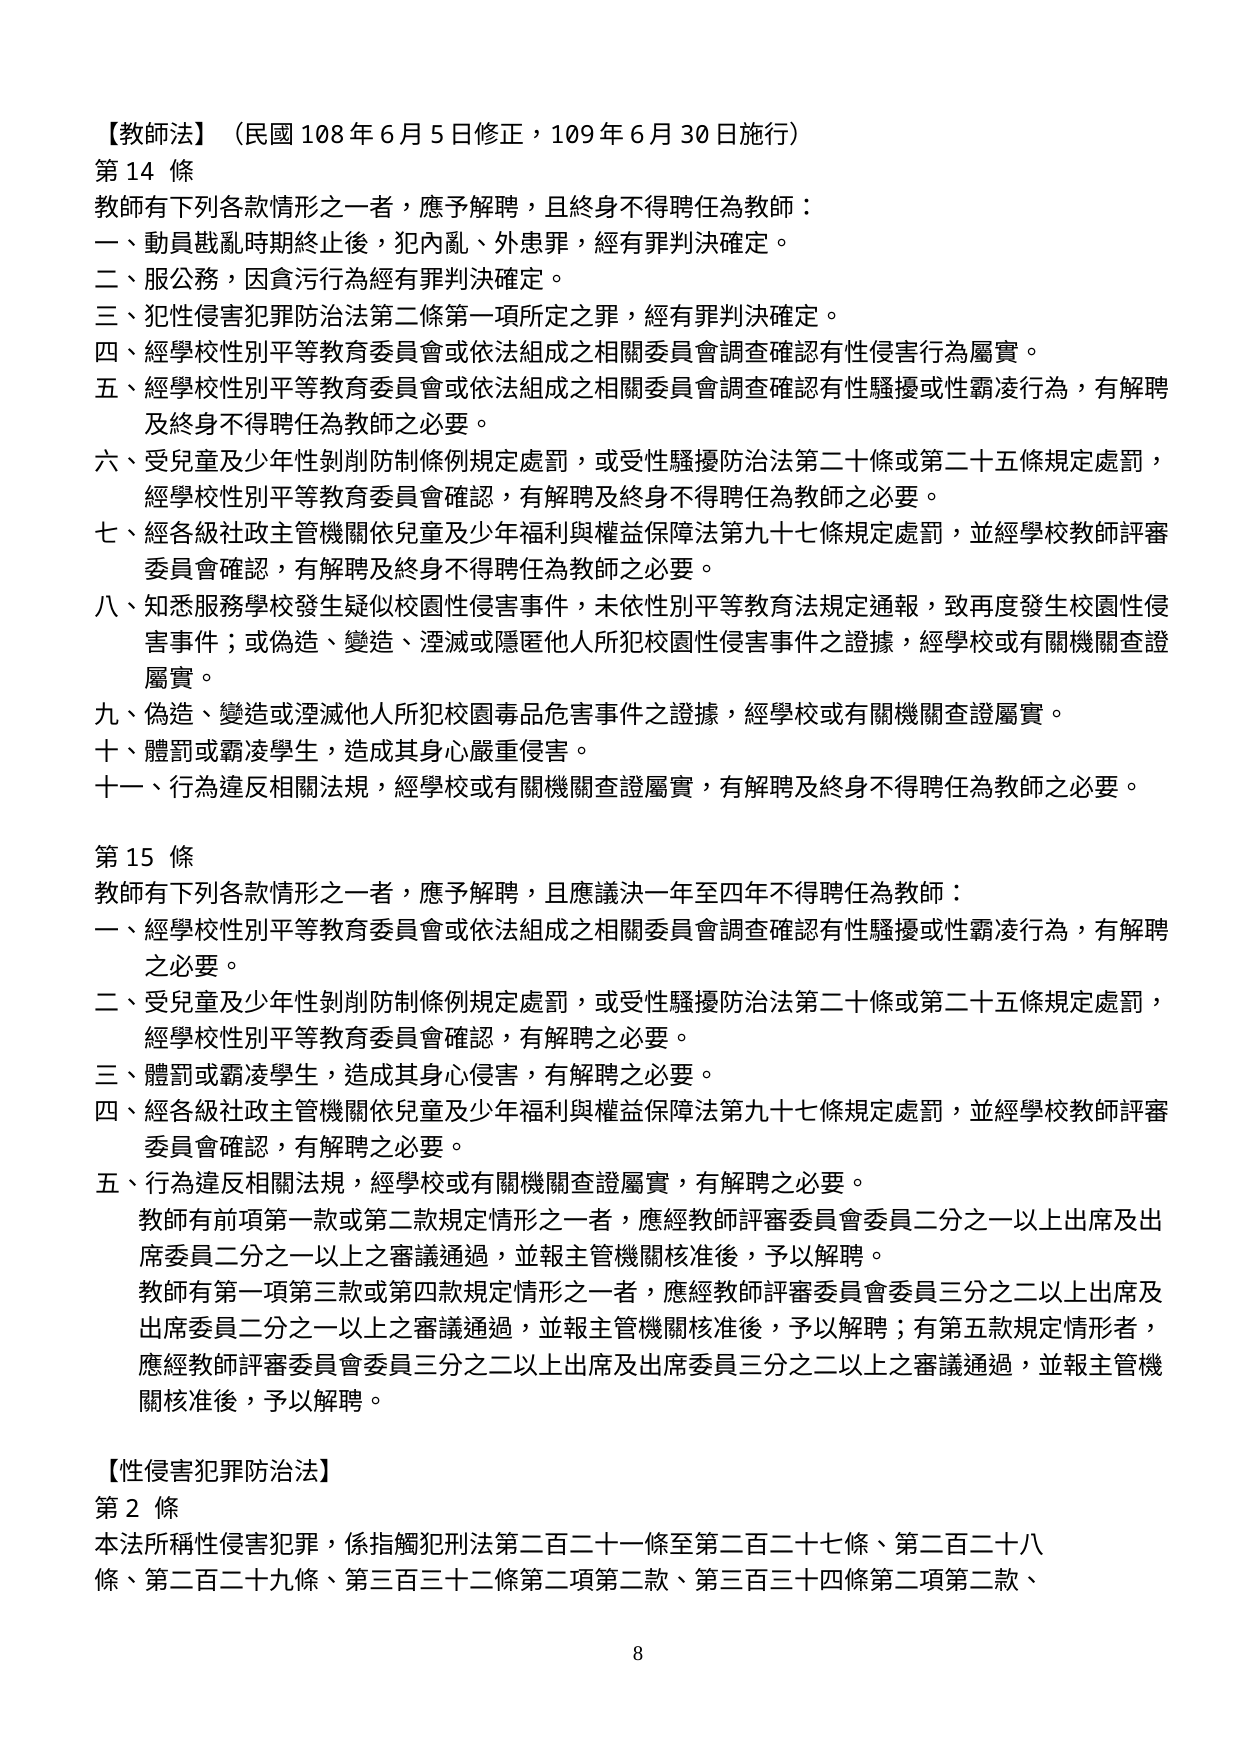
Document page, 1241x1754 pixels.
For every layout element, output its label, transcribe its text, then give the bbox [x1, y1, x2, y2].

text 十、體罰或霸凌學生，造成其身心嚴重侵害。 [94, 731, 1181, 767]
text 第14 條 [94, 151, 1181, 187]
text 七、經各級社政主管機關依兒童及少年福利與權益保障法第九十七條規定處罰，並經學校教師評審委員會確認，有解聘及終身不得聘任為教師之必要。 [94, 514, 1181, 586]
text 條、第二百二十九條、第三百三十二條第二項第二款、第三百三十四條第二項第二款、 [94, 1561, 1181, 1597]
text 六、受兒童及少年性剝削防制條例規定處罰，或受性騷擾防治法第二十條或第二十五條規定處罰，經學校性別平等教育委員會確認，有解聘及終身不得聘任為教師之必要。 [94, 441, 1181, 514]
text 本法所稱性侵害犯罪，係指觸犯刑法第二百二十一條至第二百二十七條、第二百二十八 [94, 1524, 1181, 1561]
text 【性侵害犯罪防治法】 [94, 1452, 1181, 1488]
text 一、動員戡亂時期終止後，犯內亂、外患罪，經有罪判決確定。 [94, 224, 1181, 260]
text 五、經學校性別平等教育委員會或依法組成之相關委員會調查確認有性騷擾或性霸凌行為，有解聘及終身不得聘任為教師之必要。 [94, 369, 1181, 441]
text 三、體罰或霸凌學生，造成其身心侵害，有解聘之必要。 [94, 1055, 1181, 1091]
text 五、行為違反相關法規，經學校或有關機關查證屬實，有解聘之必要。 [95, 1164, 1181, 1200]
text 教師有下列各款情形之一者，應予解聘，且終身不得聘任為教師： [94, 187, 1181, 224]
text 三、犯性侵害犯罪防治法第二條第一項所定之罪，經有罪判決確定。 [94, 296, 1181, 332]
text 教師有下列各款情形之一者，應予解聘，且應議決一年至四年不得聘任為教師： [94, 874, 1181, 910]
text 二、服公務，因貪污行為經有罪判決確定。 [94, 260, 1181, 296]
text 八、知悉服務學校發生疑似校園性侵害事件，未依性別平等教育法規定通報，致再度發生校園性侵害事件；或偽造、變造、湮滅或隱匿他人所犯校園性侵害事件之證據，經學校或有關機關查證屬實。 [94, 586, 1181, 695]
text 教師有前項第一款或第二款規定情形之一者，應經教師評審委員會委員二分之一以上出席及出席委員二分之一以上之審議通過，並報主管機關核准後，予以解聘。 [139, 1200, 1181, 1273]
text 第2 條 [94, 1488, 1181, 1524]
text 第15 條 [94, 838, 1181, 874]
text 九、偽造、變造或湮滅他人所犯校園毒品危害事件之證據，經學校或有關機關查證屬實。 [94, 695, 1181, 731]
text 四、經各級社政主管機關依兒童及少年福利與權益保障法第九十七條規定處罰，並經學校教師評審委員會確認，有解聘之必要。 [94, 1091, 1181, 1164]
text 【教師法】（民國108年6月5日修正，109年6月30日施行） [94, 115, 1181, 151]
text 二、受兒童及少年性剝削防制條例規定處罰，或受性騷擾防治法第二十條或第二十五條規定處罰，經學校性別平等教育委員會確認，有解聘之必要。 [94, 983, 1181, 1055]
text 四、經學校性別平等教育委員會或依法組成之相關委員會調查確認有性侵害行為屬實。 [94, 332, 1181, 369]
text 十一、行為違反相關法規，經學校或有關機關查證屬實，有解聘及終身不得聘任為教師之必要。 [94, 767, 1181, 804]
text 一、經學校性別平等教育委員會或依法組成之相關委員會調查確認有性騷擾或性霸凌行為，有解聘之必要。 [94, 910, 1181, 983]
text 教師有第一項第三款或第四款規定情形之一者，應經教師評審委員會委員三分之二以上出席及出席委員二分之一以上之審議通過，並報主管機關核准後，予以解聘；有第五款規定情形者，應經教師評審委員會委員三分之二以上出席及出席委員三分之二以上之審議通過，並報主管機關核准後，予以解聘。 [138, 1273, 1181, 1418]
